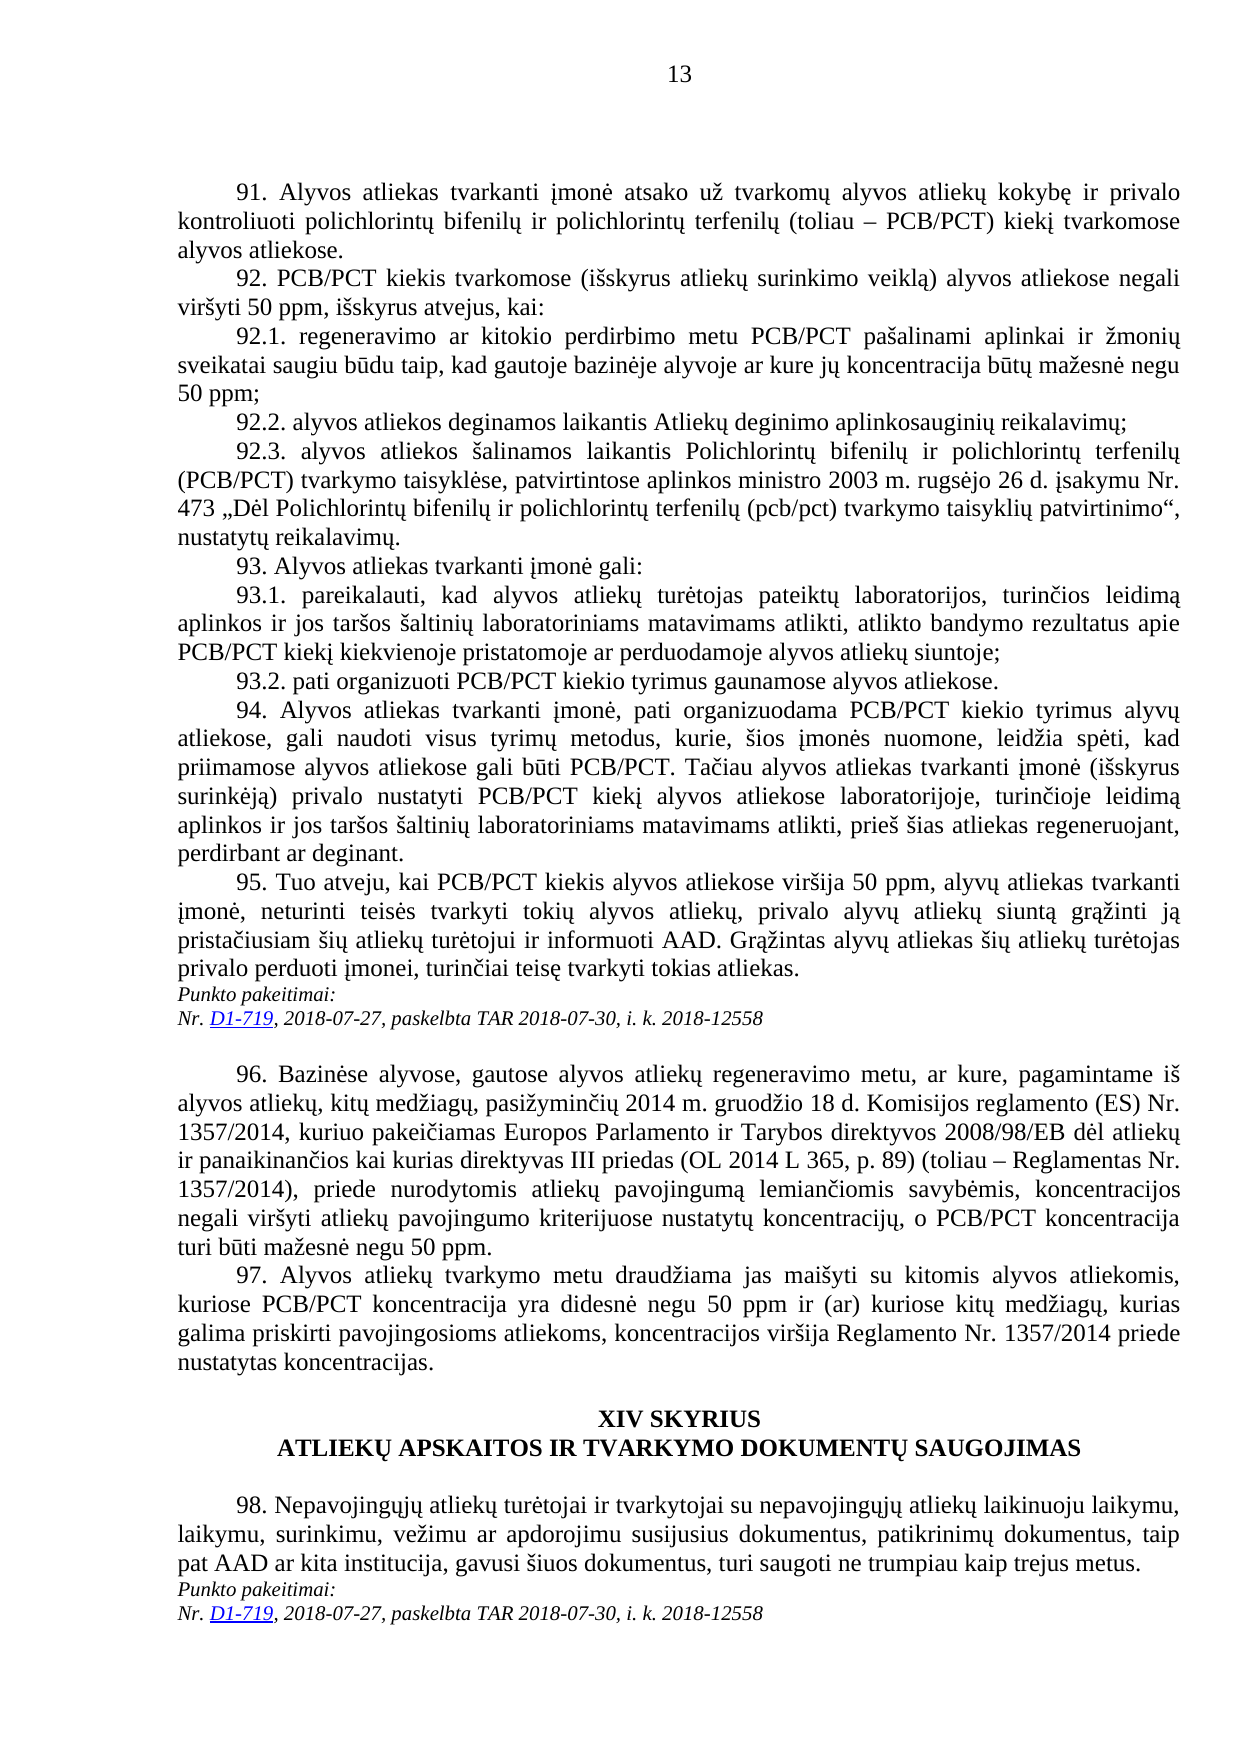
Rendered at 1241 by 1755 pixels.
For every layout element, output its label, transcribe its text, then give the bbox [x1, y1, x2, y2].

text 95. Tuo atveju, kai PCB/PCT kiekis alyvos atliekose viršija 50 ppm, alyvų atliekas tvarkanti įmonė, neturinti teisės tvarkyti tokių alyvos atliekų, privalo alyvų atliekų siuntą grąžinti ją pristačiusiam šių atliekų turėtojui ir informuoti AAD. Grąžintas alyvų atliekas šių atliekų turėtojas privalo perduoti įmonei, turinčiai teisę tvarkyti tokias atliekas. [177, 867, 1181, 982]
text 96. Bazinėse alyvose, gautose alyvos atliekų regeneravimo metu, ar kure, pagamintame iš alyvos atliekų, kitų medžiagų, pasižyminčių 2014 m. gruodžio 18 d. Komisijos reglamento (ES) Nr. 1357/2014, kuriuo pakeičiamas Europos Parlamento ir Tarybos direktyvos 2008/98/EB dėl atliekų ir panaikinančios kai kurias direktyvas III priedas (OL 2014 L 365, p. 89) (toliau – Reglamentas Nr. 1357/2014), priede nurodytomis atliekų pavojingumą lemiančiomis savybėmis, koncentracijos negali viršyti atliekų pavojingumo kriterijuose nustatytų koncentracijų, o PCB/PCT koncentracija turi būti mažesnė negu 50 ppm. [177, 1059, 1181, 1260]
text 92.3. alyvos atliekos šalinamos laikantis Polichlorintų bifenilų ir polichlorintų terfenilų (PCB/PCT) tvarkymo taisyklėse, patvirtintose aplinkos ministro 2003 m. rugsėjo 26 d. įsakymu Nr. 473 „Dėl Polichlorintų bifenilų ir polichlorintų terfenilų (pcb/pct) tvarkymo taisyklių patvirtinimo“, nustatytų reikalavimų. [177, 436, 1181, 551]
text 91. Alyvos atliekas tvarkanti įmonė atsako už tvarkomų alyvos atliekų kokybę ir privalo kontroliuoti polichlorintų bifenilų ir polichlorintų terfenilų (toliau – PCB/PCT) kiekį tvarkomose alyvos atliekose. [177, 177, 1181, 263]
text 92.2. alyvos atliekos deginamos laikantis Atliekų deginimo aplinkosauginių reikalavimų; [177, 407, 1181, 436]
text ATLIEKŲ APSKAITOS IR TVARKYMO DOKUMENTŲ SAUGOJIMAS [177, 1433, 1181, 1462]
text 98. Nepavojingųjų atliekų turėtojai ir tvarkytojai su nepavojingųjų atliekų laikinuoju laikymu, laikymu, surinkimu, vežimu ar apdorojimu susijusius dokumentus, patikrinimų dokumentus, taip pat AAD ar kita institucija, gavusi šiuos dokumentus, turi saugoti ne trumpiau kaip trejus metus. [177, 1490, 1181, 1577]
text 93.1. pareikalauti, kad alyvos atliekų turėtojas pateiktų laboratorijos, turinčios leidimą aplinkos ir jos taršos šaltinių laboratoriniams matavimams atlikti, atlikto bandymo rezultatus apie PCB/PCT kiekį kiekvienoje pristatomoje ar perduodamoje alyvos atliekų siuntoje; [177, 580, 1181, 666]
text Nr. D1-719, 2018-07-27, paskelbta TAR 2018-07-30, i. k. 2018-12558 [177, 1601, 1181, 1625]
text 94. Alyvos atliekas tvarkanti įmonė, pati organizuodama PCB/PCT kiekio tyrimus alyvų atliekose, gali naudoti visus tyrimų metodus, kurie, šios įmonės nuomone, leidžia spėti, kad priimamose alyvos atliekose gali būti PCB/PCT. Tačiau alyvos atliekas tvarkanti įmonė (išskyrus surinkėją) privalo nustatyti PCB/PCT kiekį alyvos atliekose laboratorijoje, turinčioje leidimą aplinkos ir jos taršos šaltinių laboratoriniams matavimams atlikti, prieš šias atliekas regeneruojant, perdirbant ar deginant. [177, 695, 1181, 867]
text 93.2. pati organizuoti PCB/PCT kiekio tyrimus gaunamose alyvos atliekose. [177, 666, 1181, 695]
text Nr. D1-719, 2018-07-27, paskelbta TAR 2018-07-30, i. k. 2018-12558 [177, 1006, 1181, 1030]
text 93. Alyvos atliekas tvarkanti įmonė gali: [177, 551, 1181, 580]
text 97. Alyvos atliekų tvarkymo metu draudžiama jas maišyti su kitomis alyvos atliekomis, kuriose PCB/PCT koncentracija yra didesnė negu 50 ppm ir (ar) kuriose kitų medžiagų, kurias galima priskirti pavojingosioms atliekoms, koncentracijos viršija Reglamento Nr. 1357/2014 priede nustatytas koncentracijas. [177, 1260, 1181, 1375]
text 92. PCB/PCT kiekis tvarkomose (išskyrus atliekų surinkimo veiklą) alyvos atliekose negali viršyti 50 ppm, išskyrus atvejus, kai: [177, 263, 1181, 321]
text XIV SKYRIUS [177, 1404, 1181, 1433]
text 92.1. regeneravimo ar kitokio perdirbimo metu PCB/PCT pašalinami aplinkai ir žmonių sveikatai saugiu būdu taip, kad gautoje bazinėje alyvoje ar kure jų koncentracija būtų mažesnė negu 50 ppm; [177, 321, 1181, 407]
text Punkto pakeitimai: [177, 982, 1181, 1006]
text Punkto pakeitimai: [177, 1577, 1181, 1601]
